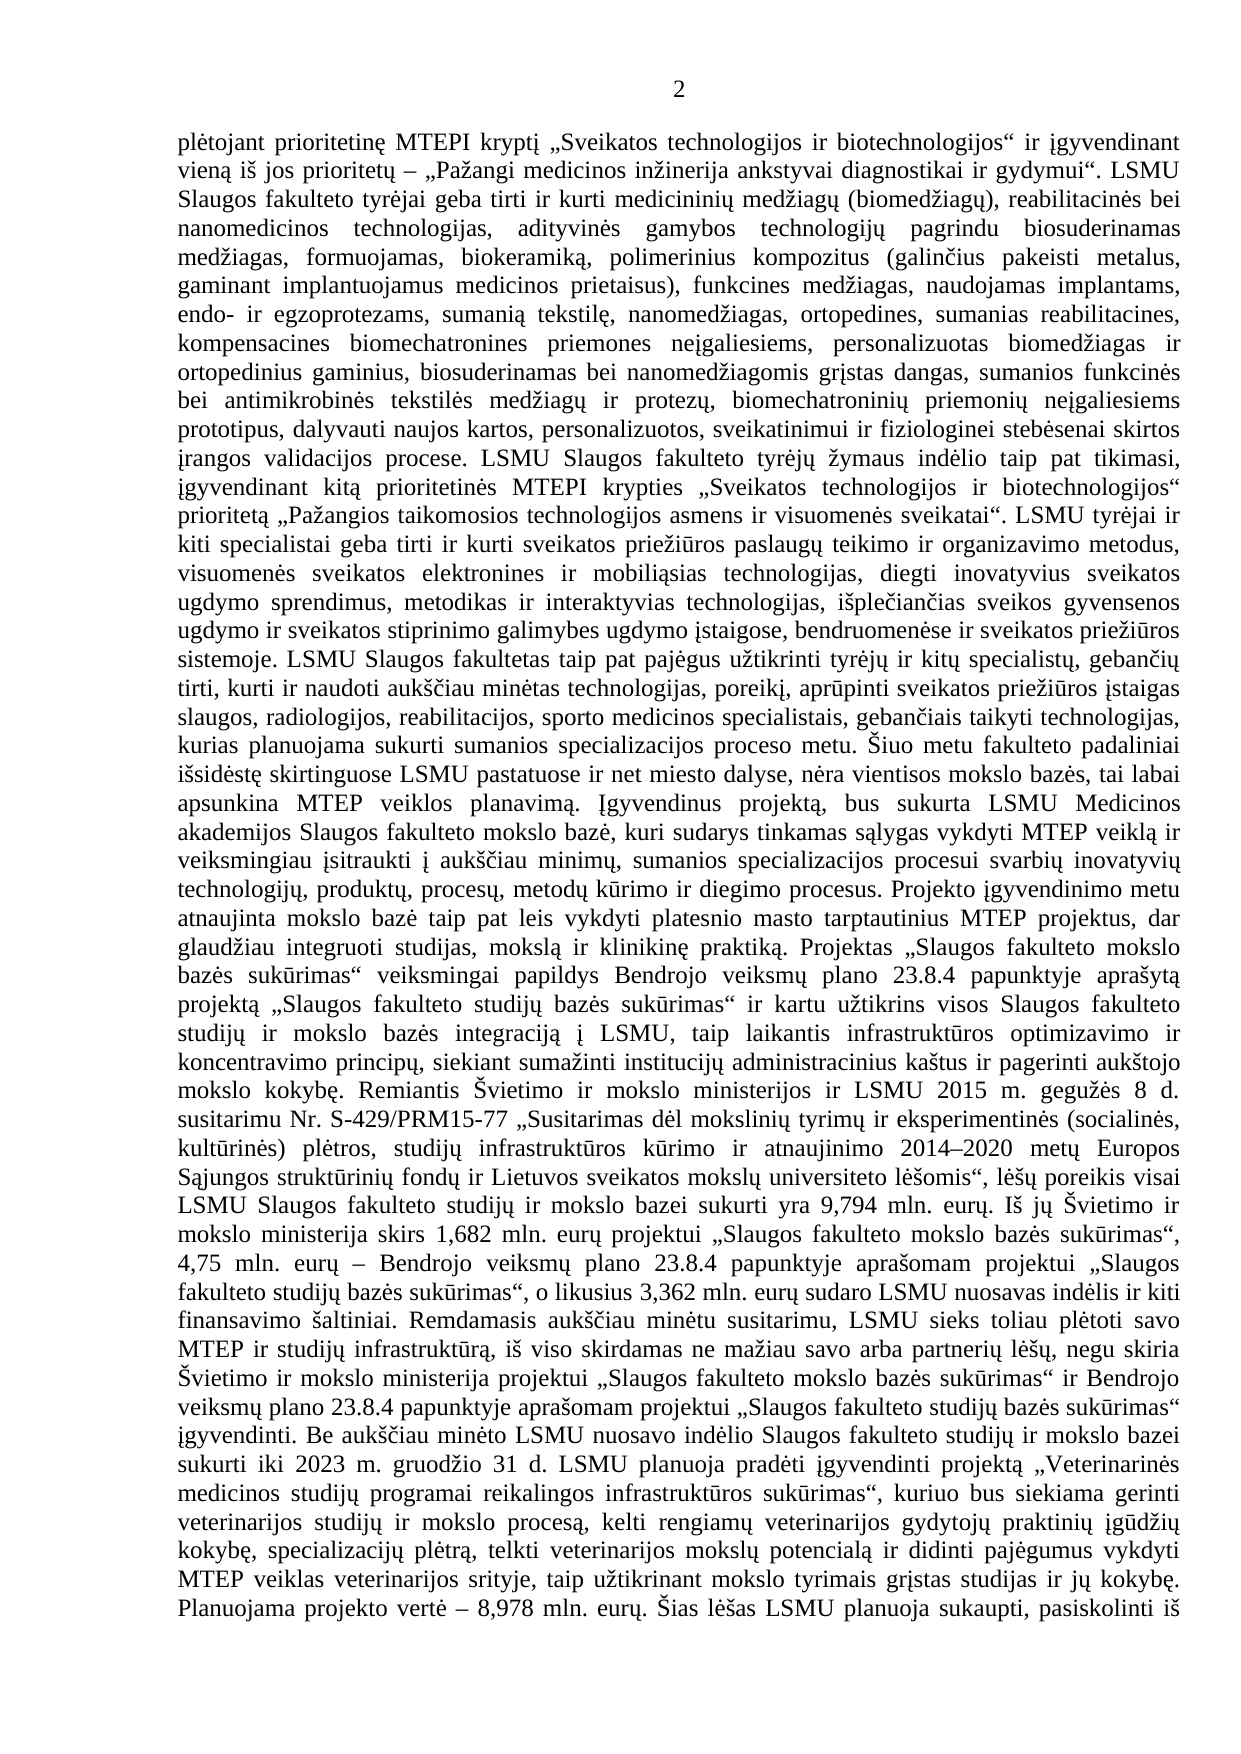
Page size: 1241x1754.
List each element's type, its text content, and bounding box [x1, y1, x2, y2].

text plėtojant prioritetinę MTEPI kryptį „Sveikatos technologijos ir biotechnologijos“ ir įgyvendinant vieną iš jos prioritetų – „Pažangi medicinos inžinerija ankstyvai diagnostikai ir gydymui“. LSMU Slaugos fakulteto tyrėjai geba tirti ir kurti medicininių medžiagų (biomedžiagų), reabilitacinės bei nanomedicinos technologijas, adityvinės gamybos technologijų pagrindu biosuderinamas medžiagas, formuojamas, biokeramiką, polimerinius kompozitus (galinčius pakeisti metalus, gaminant implantuojamus medicinos prietaisus), funkcines medžiagas, naudojamas implantams, endo- ir egzoprotezams, sumanią tekstilę, nanomedžiagas, ortopedines, sumanias reabilitacines, kompensacines biomechatronines priemones neįgaliesiems, personalizuotas biomedžiagas ir ortopedinius gaminius, biosuderinamas bei nanomedžiagomis grįstas dangas, sumanios funkcinės bei antimikrobinės tekstilės medžiagų ir protezų, biomechatroninių priemonių neįgaliesiems prototipus, dalyvauti naujos kartos, personalizuotos, sveikatinimui ir fiziologinei stebėsenai skirtos įrangos validacijos procese. LSMU Slaugos fakulteto tyrėjų žymaus indėlio taip pat tikimasi, įgyvendinant kitą prioritetinės MTEPI krypties „Sveikatos technologijos ir biotechnologijos“ prioritetą „Pažangios taikomosios technologijos asmens ir visuomenės sveikatai“. LSMU tyrėjai ir kiti specialistai geba tirti ir kurti sveikatos priežiūros paslaugų teikimo ir organizavimo metodus, visuomenės sveikatos elektronines ir mobiliąsias technologijas, diegti inovatyvius sveikatos ugdymo sprendimus, metodikas ir interaktyvias technologijas, išplečiančias sveikos gyvensenos ugdymo ir sveikatos stiprinimo galimybes ugdymo įstaigose, bendruomenėse ir sveikatos priežiūros sistemoje. LSMU Slaugos fakultetas taip pat pajėgus užtikrinti tyrėjų ir kitų specialistų, gebančių tirti, kurti ir naudoti aukščiau minėtas technologijas, poreikį, aprūpinti sveikatos priežiūros įstaigas slaugos, radiologijos, reabilitacijos, sporto medicinos specialistais, gebančiais taikyti technologijas, kurias planuojama sukurti sumanios specializacijos proceso metu. Šiuo metu fakulteto padaliniai išsidėstę skirtinguose LSMU pastatuose ir net miesto dalyse, nėra vientisos mokslo bazės, tai labai apsunkina MTEP veiklos planavimą. Įgyvendinus projektą, bus sukurta LSMU Medicinos akademijos Slaugos fakulteto mokslo bazė, kuri sudarys tinkamas sąlygas vykdyti MTEP veiklą ir veiksmingiau įsitraukti į aukščiau minimų, sumanios specializacijos procesui svarbių inovatyvių technologijų, produktų, procesų, metodų kūrimo ir diegimo procesus. Projekto įgyvendinimo metu atnaujinta mokslo bazė taip pat leis vykdyti platesnio masto tarptautinius MTEP projektus, dar glaudžiau integruoti studijas, mokslą ir klinikinę praktiką. Projektas „Slaugos fakulteto mokslo bazės sukūrimas“ veiksmingai papildys Bendrojo veiksmų plano 23.8.4 papunktyje aprašytą projektą „Slaugos fakulteto studijų bazės sukūrimas“ ir kartu užtikrins visos Slaugos fakulteto studijų ir mokslo bazės integraciją į LSMU, taip laikantis infrastruktūros optimizavimo ir koncentravimo principų, siekiant sumažinti institucijų administracinius kaštus ir pagerinti aukštojo mokslo kokybę. Remiantis Švietimo ir mokslo ministerijos ir LSMU 2015 m. gegužės 8 d. susitarimu Nr. S-429/PRM15-77 „Susitarimas dėl mokslinių tyrimų ir eksperimentinės (socialinės, kultūrinės) plėtros, studijų infrastruktūros kūrimo ir atnaujinimo 2014–2020 metų Europos Sąjungos struktūrinių fondų ir Lietuvos sveikatos mokslų universiteto lėšomis“, lėšų poreikis visai LSMU Slaugos fakulteto studijų ir mokslo bazei sukurti yra 9,794 mln. eurų. Iš jų Švietimo ir mokslo ministerija skirs 1,682 mln. eurų projektui „Slaugos fakulteto mokslo bazės sukūrimas“, 4,75 mln. eurų – Bendrojo veiksmų plano 23.8.4 papunktyje aprašomam projektui „Slaugos fakulteto studijų bazės sukūrimas“, o likusius 3,362 mln. eurų sudaro LSMU nuosavas indėlis ir kiti finansavimo šaltiniai. Remdamasis aukščiau minėtu susitarimu, LSMU sieks toliau plėtoti savo MTEP ir studijų infrastruktūrą, iš viso skirdamas ne mažiau savo arba partnerių lėšų, negu skiria Švietimo ir mokslo ministerija projektui „Slaugos fakulteto mokslo bazės sukūrimas“ ir Bendrojo veiksmų plano 23.8.4 papunktyje aprašomam projektui „Slaugos fakulteto studijų bazės sukūrimas“ įgyvendinti. Be aukščiau minėto LSMU nuosavo indėlio Slaugos fakulteto studijų ir mokslo bazei sukurti iki 2023 m. gruodžio 31 d. LSMU planuoja pradėti įgyvendinti projektą „Veterinarinės medicinos studijų programai reikalingos infrastruktūros sukūrimas“, kuriuo bus siekiama gerinti veterinarijos studijų ir mokslo procesą, kelti rengiamų veterinarijos gydytojų praktinių įgūdžių kokybę, specializacijų plėtrą, telkti veterinarijos mokslų potencialą ir didinti pajėgumus vykdyti MTEP veiklas veterinarijos srityje, taip užtikrinant mokslo tyrimais grįstas studijas ir jų kokybę. Planuojama projekto vertė – 8,978 mln. eurų. Šias lėšas LSMU planuoja sukaupti, pasiskolinti iš [177, 127, 1181, 1622]
